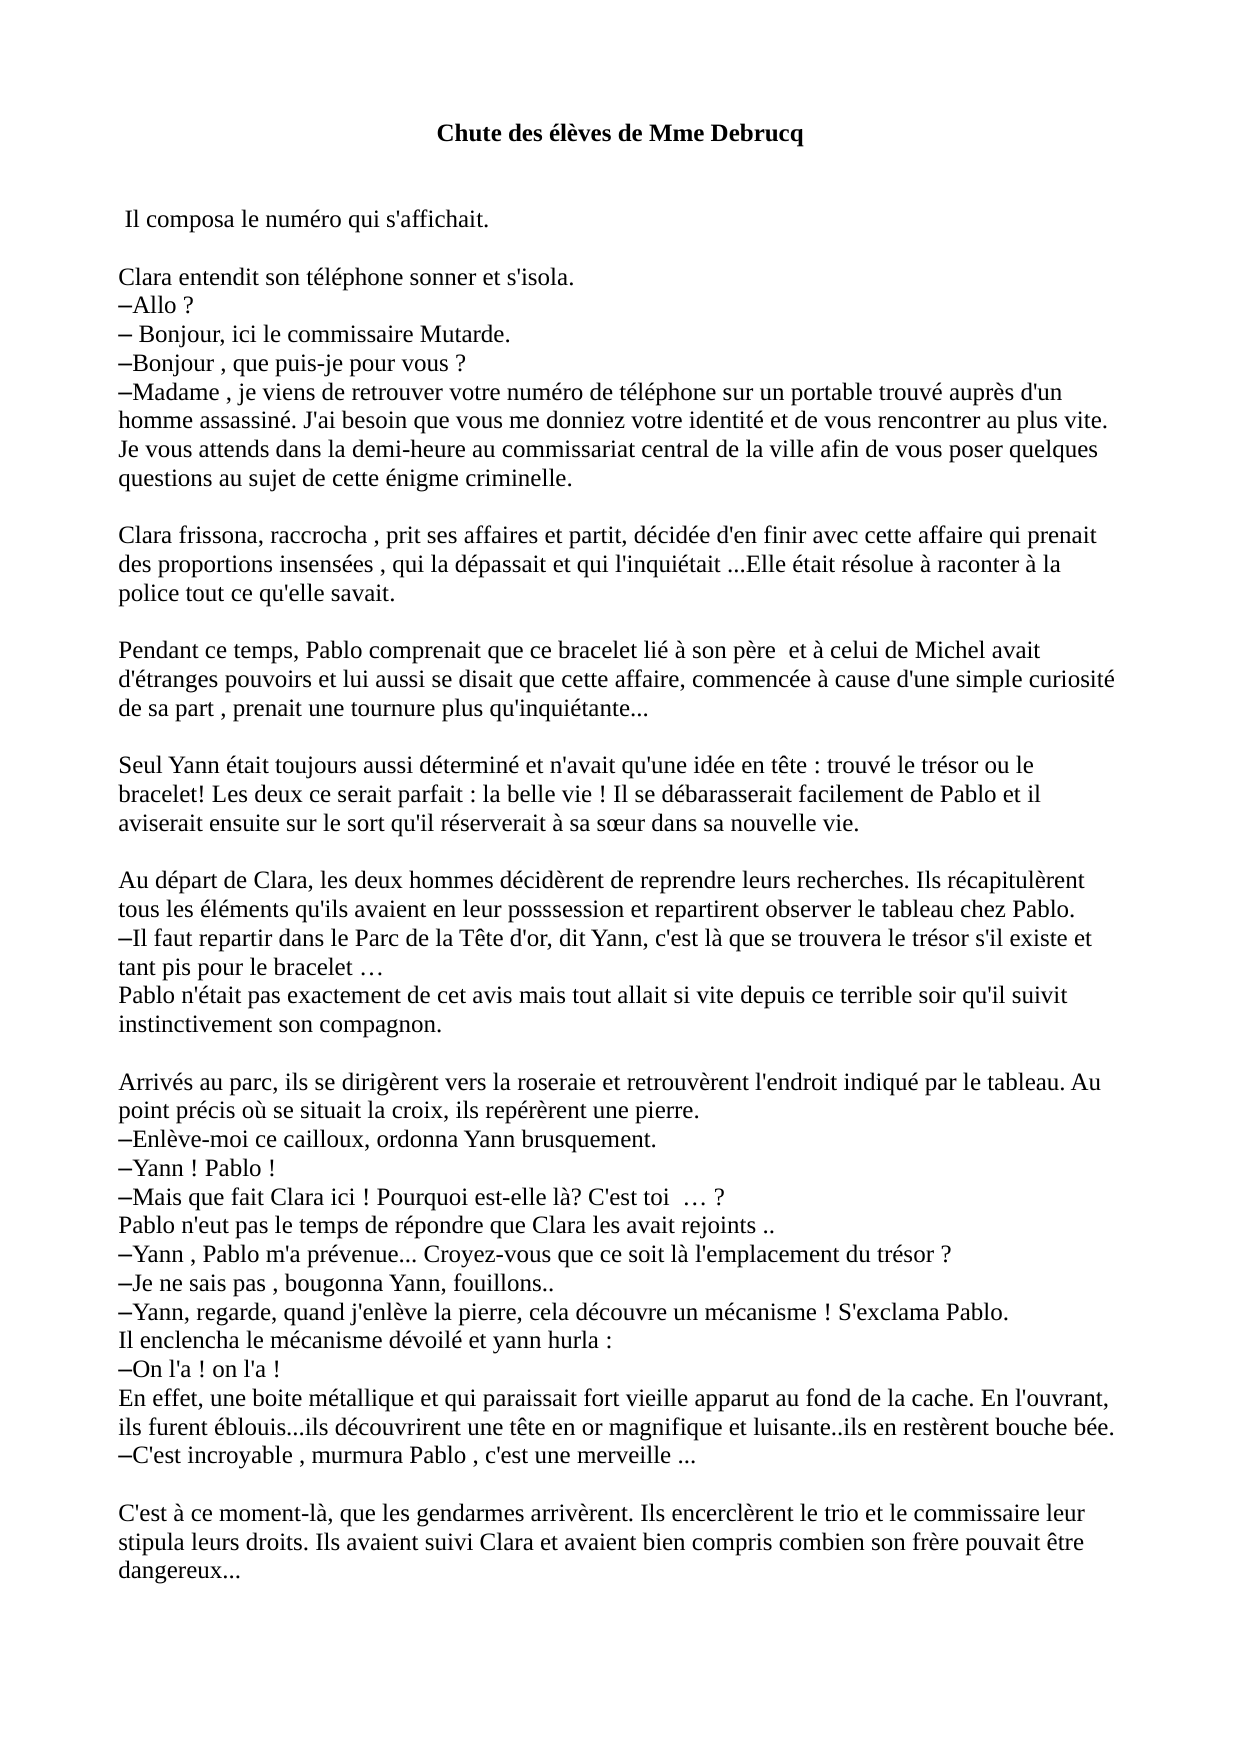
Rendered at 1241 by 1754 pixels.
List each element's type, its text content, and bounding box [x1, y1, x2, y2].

list Madame , je viens de retrouver votre numéro de téléphone sur un portable trouvé auprès d'un homme assassiné. J'ai besoin que vous me donniez votre identité et de vous rencontrer au plus vite. Je vous attends dans la demi-heure au commissariat central de la ville afin de vous poser quelques questions au sujet de cette énigme criminelle. [118, 377, 1122, 492]
text Il composa le numéro qui s'affichait. [118, 204, 1122, 233]
text Seul Yann était toujours aussi déterminé et n'avait qu'une idée en tête : trouvé le trésor ou le bracelet! Les deux ce serait parfait : la belle vie ! Il se débarasserait facilement de Pablo et il aviserait ensuite sur le sort qu'il réserverait à sa sœur dans sa nouvelle vie. [118, 751, 1122, 837]
list Yann, regarde, quand j'enlève la pierre, cela découvre un mécanisme ! S'exclama Pablo. [118, 1297, 1122, 1326]
list C'est incroyable , murmura Pablo , c'est une merveille ... [118, 1441, 1122, 1469]
list Yann ! Pablo ! [118, 1153, 1122, 1182]
list Allo ? [118, 291, 1122, 319]
list On l'a ! on l'a ! [118, 1354, 1122, 1383]
text Chute des élèves de Mme Debrucq [118, 118, 1122, 147]
text Il enclencha le mécanisme dévoilé et yann hurla : [118, 1326, 1122, 1354]
text Au départ de Clara, les deux hommes décidèrent de reprendre leurs recherches. Ils récapitulèrent tous les éléments qu'ils avaient en leur posssession et repartirent observer le tableau chez Pablo. [118, 866, 1122, 923]
text Pablo n'eut pas le temps de répondre que Clara les avait rejoints .. [118, 1211, 1122, 1239]
list Il faut repartir dans le Parc de la Tête d'or, dit Yann, c'est là que se trouvera le trésor s'il existe et tant pis pour le bracelet … [118, 923, 1122, 981]
text Clara frissona, raccrocha , prit ses affaires et partit, décidée d'en finir avec cette affaire qui prenait des proportions insensées , qui la dépassait et qui l'inquiétait ...Elle était résolue à raconter à la police tout ce qu'elle savait. [118, 521, 1122, 607]
text Pendant ce temps, Pablo comprenait que ce bracelet lié à son père et à celui de Michel avait d'étranges pouvoirs et lui aussi se disait que cette affaire, commencée à cause d'une simple curiosité de sa part , prenait une tournure plus qu'inquiétante... [118, 636, 1122, 722]
list Bonjour , que puis-je pour vous ? [118, 348, 1122, 377]
list Bonjour, ici le commissaire Mutarde. [118, 319, 1122, 348]
text En effet, une boite métallique et qui paraissait fort vieille apparut au fond de la cache. En l'ouvrant, ils furent éblouis...ils découvrirent une tête en or magnifique et luisante..ils en restèrent bouche bée. [118, 1383, 1122, 1441]
text C'est à ce moment-là, que les gendarmes arrivèrent. Ils encerclèrent le trio et le commissaire leur stipula leurs droits. Ils avaient suivi Clara et avaient bien compris combien son frère pouvait être dangereux... [118, 1498, 1122, 1584]
text Pablo n'était pas exactement de cet avis mais tout allait si vite depuis ce terrible soir qu'il suivit instinctivement son compagnon. [118, 981, 1122, 1038]
list Yann , Pablo m'a prévenue... Croyez-vous que ce soit là l'emplacement du trésor ? [118, 1239, 1122, 1268]
list Mais que fait Clara ici ! Pourquoi est-elle là? C'est toi … ? [118, 1182, 1122, 1211]
list Je ne sais pas , bougonna Yann, fouillons.. [118, 1268, 1122, 1297]
text Clara entendit son téléphone sonner et s'isola. [118, 262, 1122, 291]
text Arrivés au parc, ils se dirigèrent vers la roseraie et retrouvèrent l'endroit indiqué par le tableau. Au point précis où se situait la croix, ils repérèrent une pierre. [118, 1067, 1122, 1124]
list Enlève-moi ce cailloux, ordonna Yann brusquement. [118, 1124, 1122, 1153]
